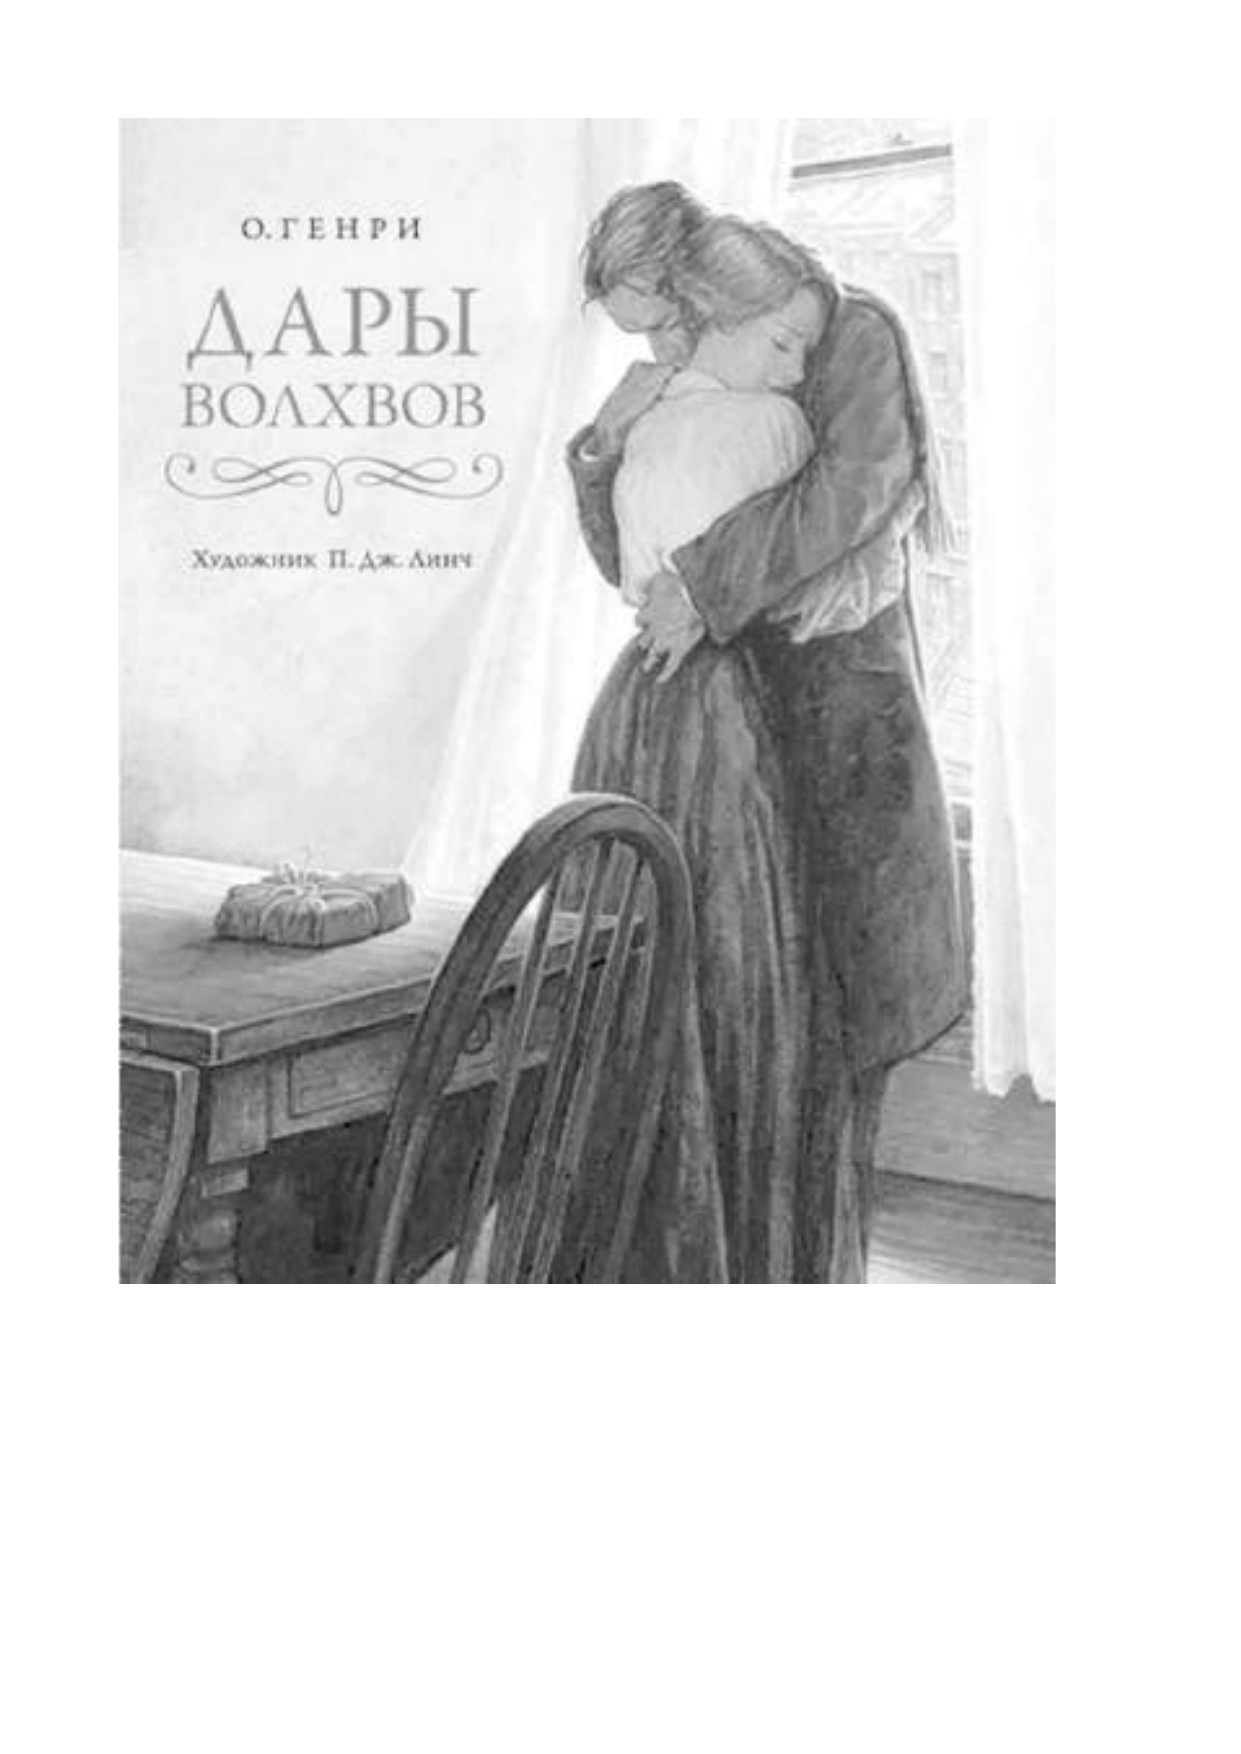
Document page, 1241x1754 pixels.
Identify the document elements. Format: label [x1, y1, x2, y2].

picture [118, 118, 1056, 1284]
